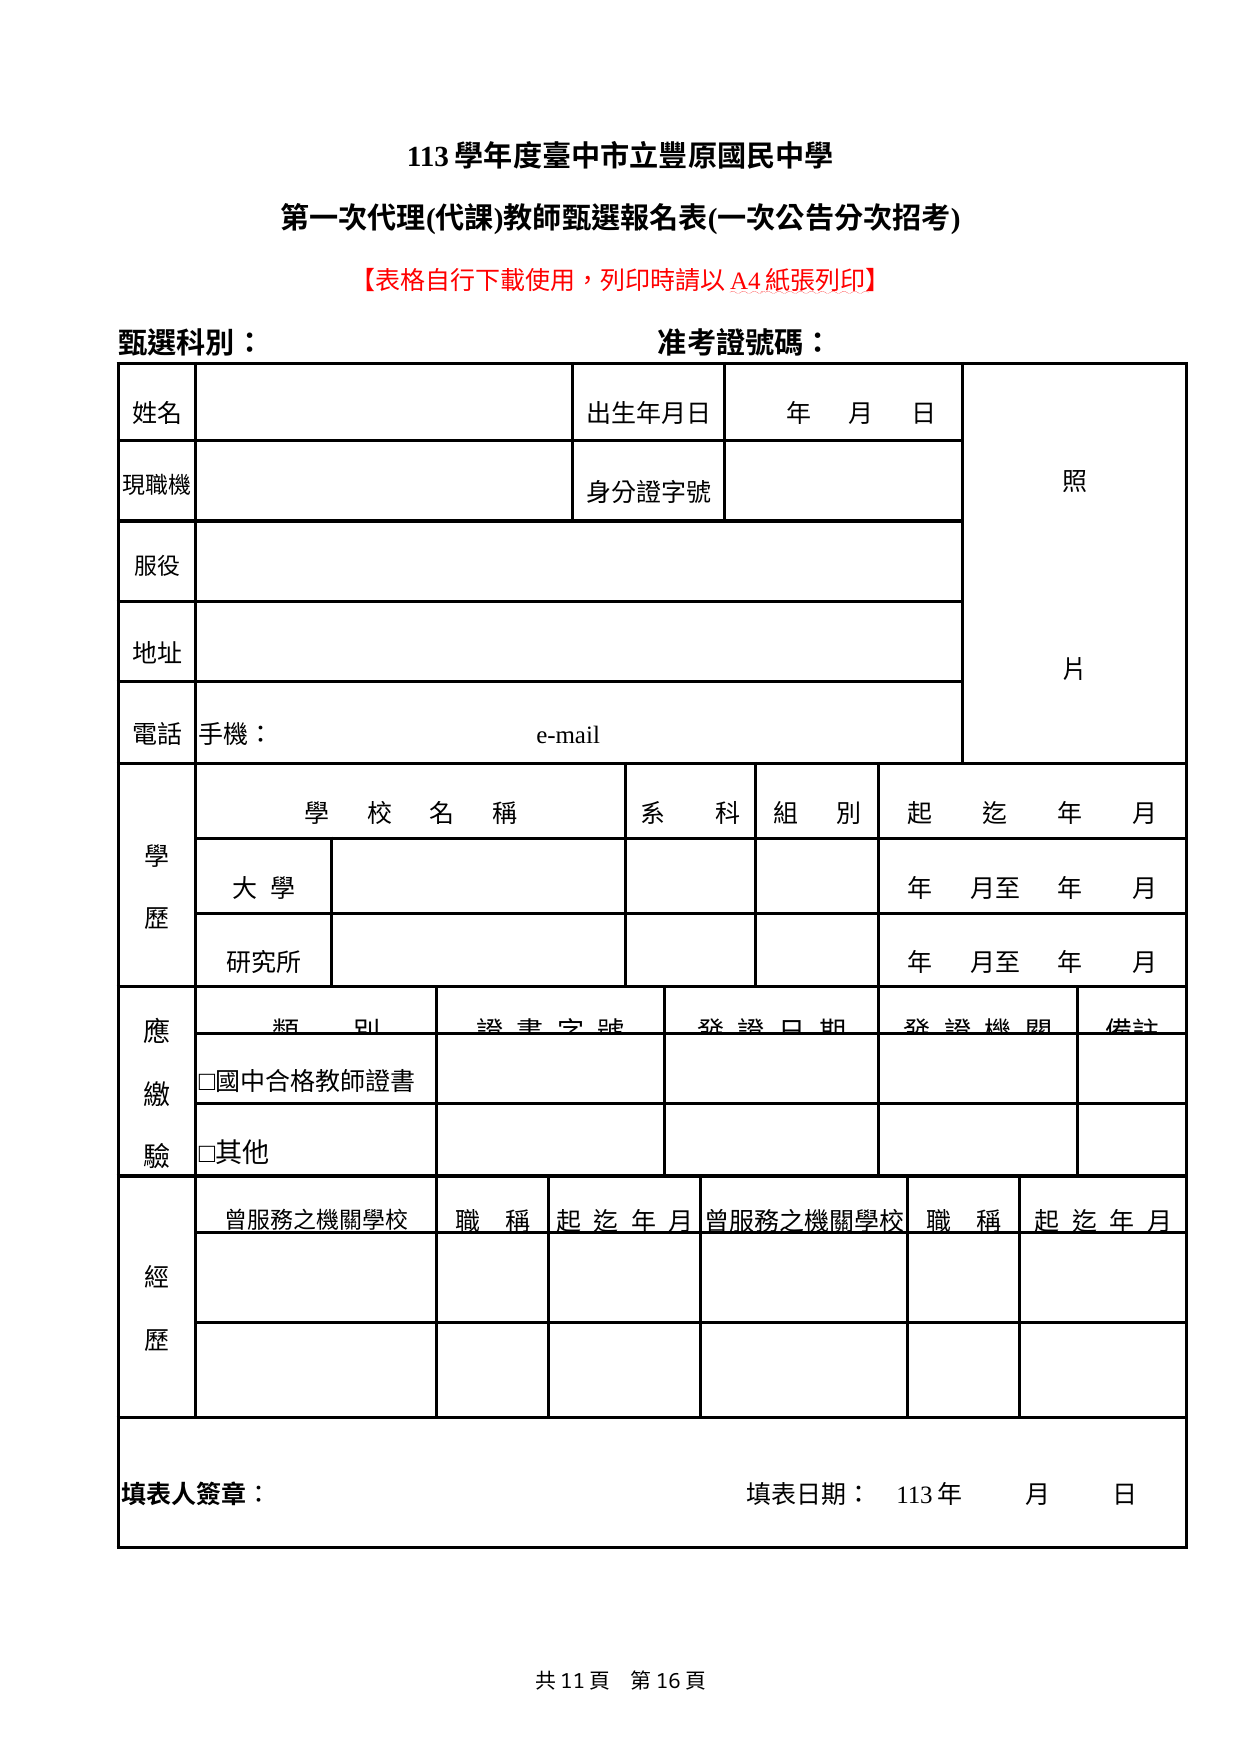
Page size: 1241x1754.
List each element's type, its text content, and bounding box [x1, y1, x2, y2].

table_header [197, 365, 571, 438]
table_cell [197, 1234, 435, 1321]
table_cell [625, 1105, 663, 1174]
table_cell [909, 1324, 1018, 1416]
table_cell 曾服務之機關學校 [197, 1178, 435, 1231]
table_header 年 月 日 [726, 365, 961, 438]
table_cell 類 別 [197, 988, 435, 1032]
text 第一次代理(代課)教師甄選報名表(一次公告分次招考) [118, 174, 1122, 237]
table_cell [438, 1105, 625, 1174]
table_cell [627, 840, 754, 912]
table_cell 服役 情形 [120, 523, 194, 600]
table_cell 學 歷 [120, 765, 194, 985]
table_cell 起 迄 年 月 [880, 765, 1185, 837]
table_cell 應 繳 驗 證 件 [120, 988, 194, 1174]
table_cell 手機： e-mail [197, 683, 961, 762]
table_cell [666, 1105, 877, 1174]
table_cell [627, 915, 754, 985]
table_cell □國中合格教師證書 [197, 1035, 435, 1102]
table_cell [702, 1324, 906, 1416]
table_cell 備註 [1079, 988, 1185, 1032]
table_cell [438, 1035, 625, 1102]
table_cell □其他 [197, 1105, 435, 1174]
table_cell [880, 1035, 1076, 1102]
table_cell [197, 603, 961, 680]
table_cell [1021, 1324, 1185, 1416]
text 甄選科別： 准考證號碼： [118, 299, 1122, 362]
table_cell [550, 1324, 699, 1416]
table_cell 現職機關學校 [120, 442, 194, 519]
table_cell [197, 442, 571, 519]
table_cell [333, 915, 624, 985]
table_cell [702, 1234, 906, 1321]
table_cell 年 月至 年 月 [880, 840, 1185, 912]
table_cell [726, 442, 961, 519]
table_cell 證 書 字 號 [438, 988, 663, 1032]
table_cell [550, 1234, 699, 1321]
table_cell 學 校 名 稱 [197, 765, 624, 837]
table_cell 曾服務之機關學校 [702, 1178, 906, 1231]
table_cell □免役 □役畢 □服役中 [197, 523, 961, 600]
table_cell [880, 1105, 1076, 1174]
table_cell 系 科 [627, 765, 754, 837]
table_header 姓名 [120, 365, 194, 438]
table_header 照 片 [964, 365, 1185, 762]
table_cell [625, 1035, 663, 1102]
table_cell [197, 1324, 435, 1416]
table_cell [1079, 1105, 1185, 1174]
table_cell 地址 [120, 603, 194, 680]
table_cell 職 稱 [909, 1178, 1018, 1231]
table_cell 起 迄 年 月 [1021, 1178, 1185, 1231]
table_cell 年 月至 年 月 [880, 915, 1185, 985]
text 【表格自行下載使用，列印時請以A4紙張列印】 [118, 237, 1122, 299]
table_cell 填表人簽章： 填表日期： 113年 月 日 [120, 1419, 1185, 1546]
table_cell 身分證字號 [574, 442, 723, 519]
table_cell 發 證 機 關 [880, 988, 1076, 1032]
table_cell 組 別 [757, 765, 877, 837]
table_cell [438, 1234, 547, 1321]
table_header 出生年月日 [574, 365, 723, 438]
table_cell 大 學 [197, 840, 330, 912]
table_cell [438, 1324, 547, 1416]
table_cell [909, 1234, 1018, 1321]
table_cell [666, 1035, 877, 1102]
table_cell 發 證 日 期 [666, 988, 877, 1032]
table_cell [757, 840, 877, 912]
table_cell 起 迄 年 月 [550, 1178, 699, 1231]
table_cell 職 稱 [438, 1178, 547, 1231]
text 113學年度臺中市立豐原國民中學 [118, 112, 1122, 174]
table_cell [1021, 1234, 1185, 1321]
table_cell 研究所 [197, 915, 330, 985]
table_cell [1079, 1035, 1185, 1102]
table_cell 經 歷 [120, 1178, 194, 1416]
table_cell [333, 840, 624, 912]
table_cell [757, 915, 877, 985]
table_cell 電話 [120, 683, 194, 762]
